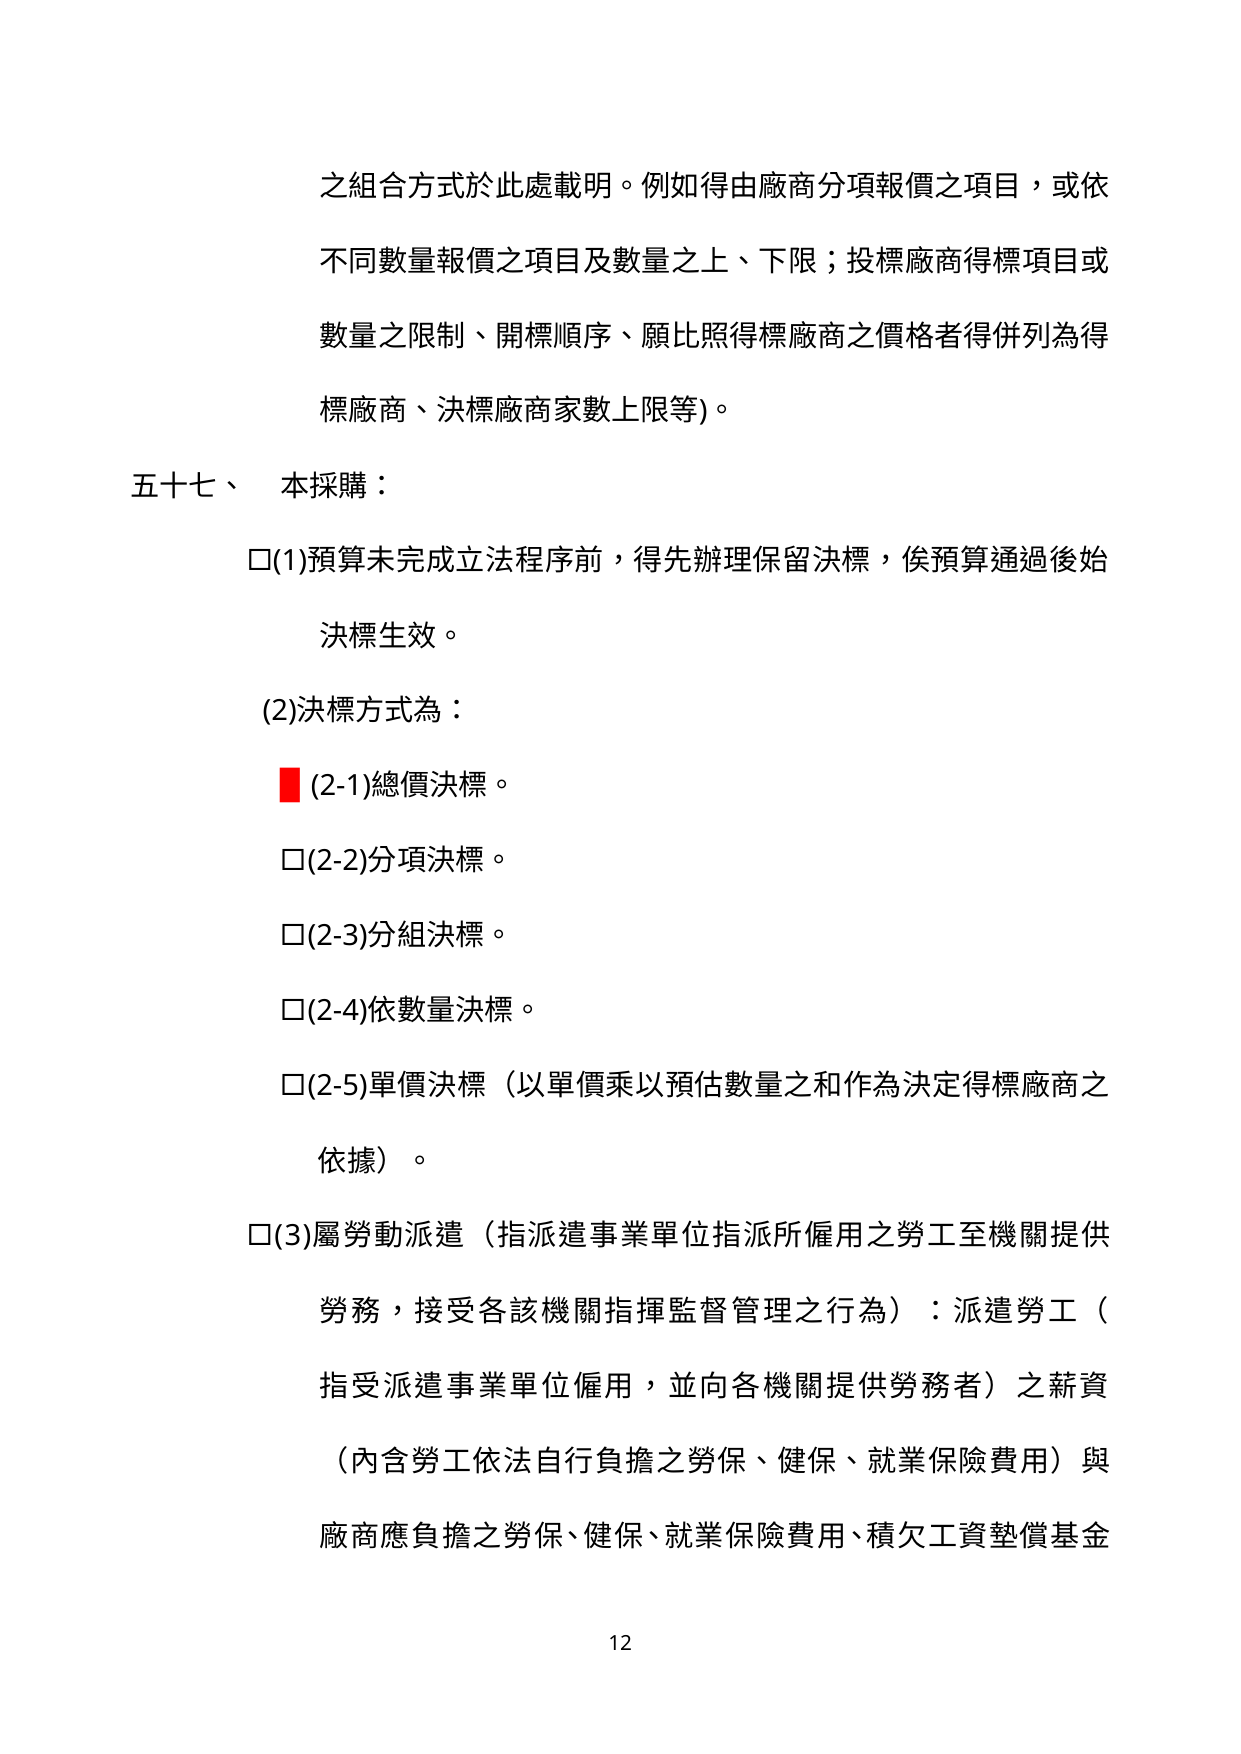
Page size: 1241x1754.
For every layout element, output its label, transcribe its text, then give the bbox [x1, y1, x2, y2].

text (3)屬勞動派遣（指派遣事業單位指派所僱用之勞工至機關提供勞務，接受各該機關指揮監督管理之行為）：派遣勞工（指受派遣事業單位僱用，並向各機關提供勞務者）之薪資（內含勞工依法自行負擔之勞保、健保、就業保險費用）與廠商應負擔之勞保、健保、就業保險費用、積欠工資墊償基金提繳費及勞工退休金等費用，採固定金額支付，不列入報價範圍。廠商僅需就管理費用（含利潤、相關稅捐及管理所需一切費用等）報價。決標後，廠商報價與前述固定金額合計為契約總價，詳如附件報價明細表【註：報價明細表範例如附件，機關於招標時依案件性質參酌調整後附於投標須知。派遣勞工之加班費及差旅費，不含於契約價金，如發生此等費用，其計算方式依勞動法令規定另行支付】。 [247, 1196, 1110, 1571]
text 之組合方式於此處載明。例如得由廠商分項報價之項目，或依不同數量報價之項目及數量之上、下限；投標廠商得標項目或數量之限制、開標順序、願比照得標廠商之價格者得併列為得標廠商、決標廠商家數上限等)。 [130, 146, 1110, 446]
text (2-3)分組決標。 [280, 896, 1110, 971]
text ▉(2-1)總價決標。 [280, 746, 1110, 821]
text (1)預算未完成立法程序前，得先辦理保留決標，俟預算通過後始決標生效。 [247, 521, 1110, 671]
text (2)決標方式為： [197, 671, 1110, 746]
text (2-4)依數量決標。 [280, 971, 1110, 1046]
text (2-2)分項決標。 [280, 821, 1110, 896]
text (2-5)單價決標（以單價乘以預估數量之和作為決定得標廠商之依據）。 [280, 1046, 1110, 1196]
list 本採購： [130, 446, 1110, 521]
